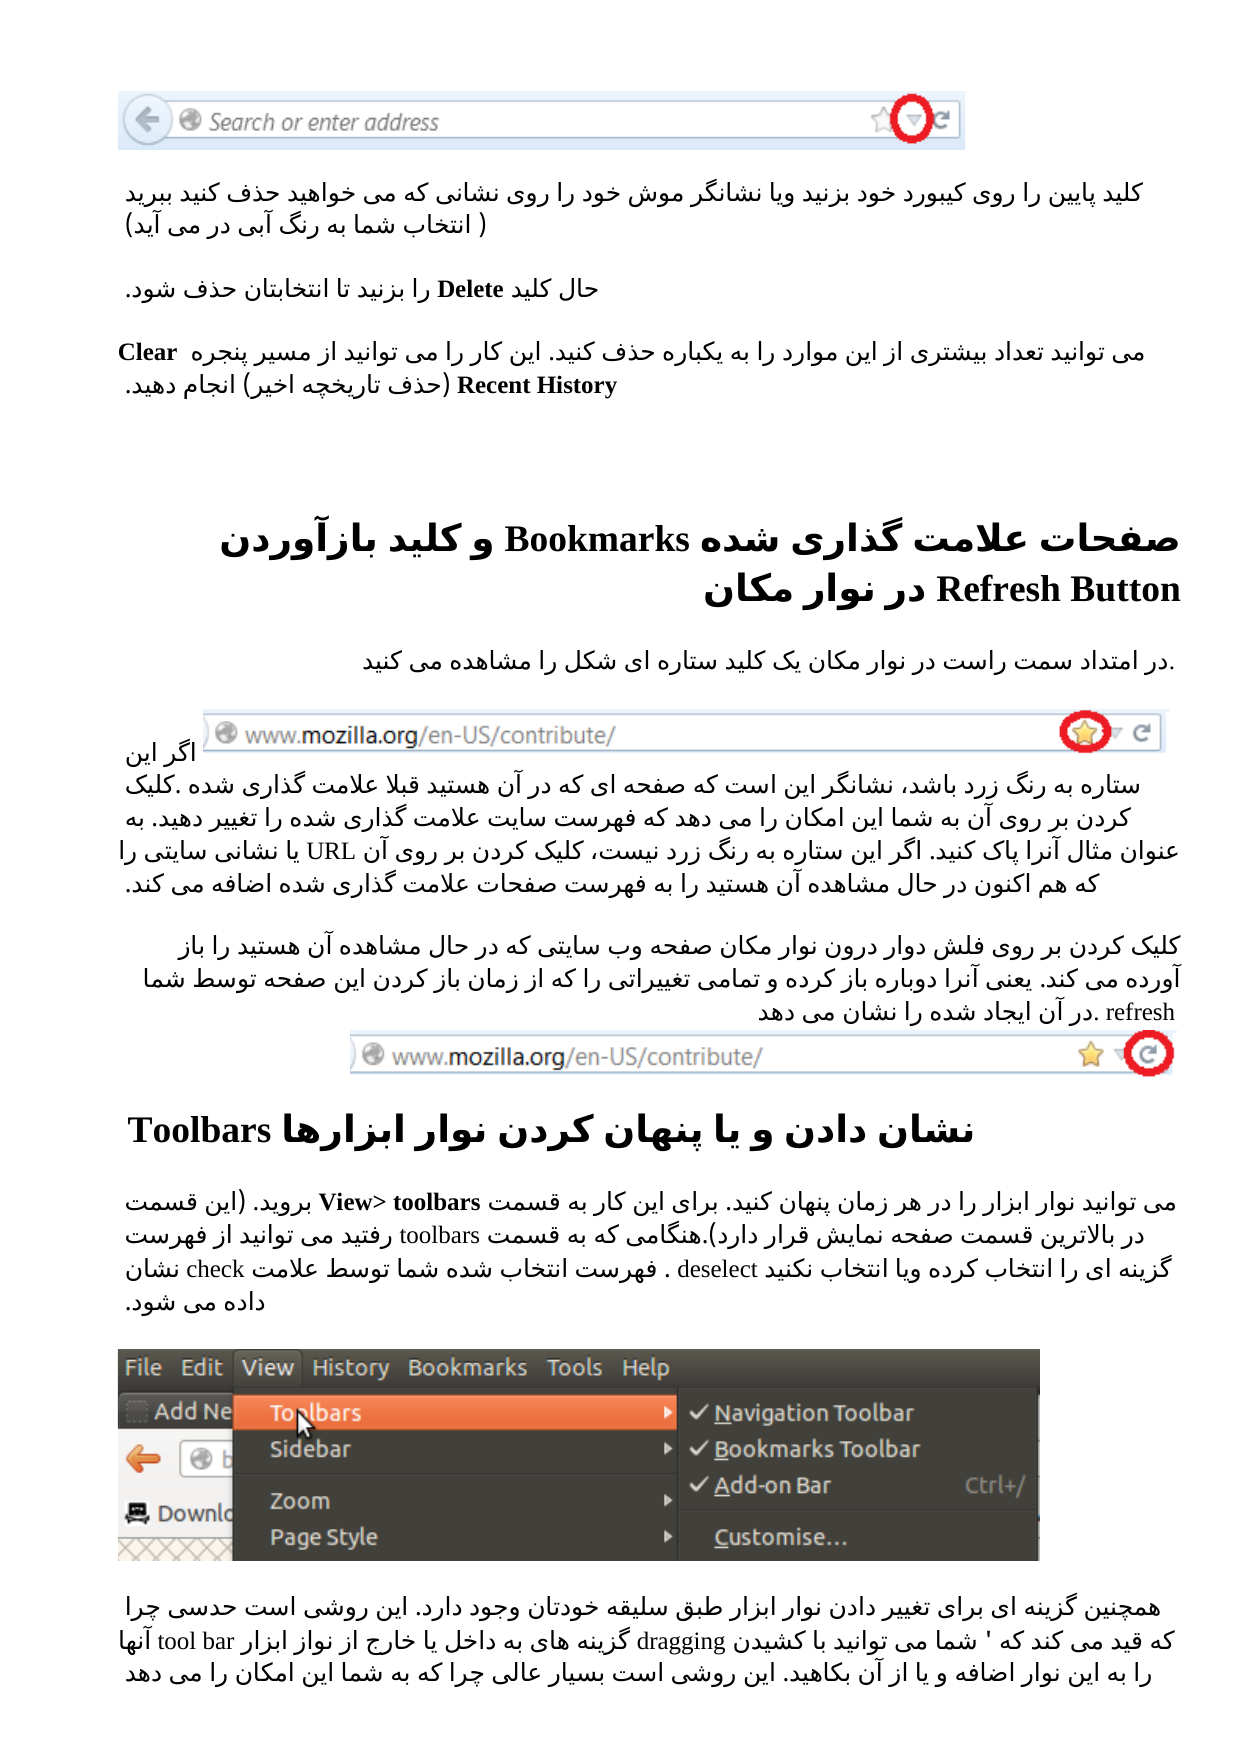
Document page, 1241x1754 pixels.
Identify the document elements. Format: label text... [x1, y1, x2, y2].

picture [203, 709, 1171, 761]
text اگر این ستاره به رنگ زرد باشد، نشانگر این است که صفحه ای که در آن هستید قبلا علامت گذاری شده .کلیک کردن بر روی آن به شما این امکان را می دهد که فهرست سایت علامت گذاری شده را تغییر دهید. به عنوان مثال آنرا پاک کنید. اگر این ستاره به رنگ زرد نیست، کلیک کردن بر روی آن URL یا نشانی سایتی را که هم اکنون در حال مشاهده آن هستید را به فهرست صفحات علامت گذاری شده اضافه می کند. [118, 709, 1181, 902]
subtitle صفحات علامت گذاری شده Bookmarks و کلید بازآوردن Refresh Button در نوار مکان [118, 516, 1181, 617]
text همچنین گزینه ای برای تغییر دادن نوار ابزار طبق سلیقه خودتان وجود دارد. این روشی است حدسی چرا که قید می کند که ' شما می توانید با کشیدن dragging گزینه های به داخل یا خارج از نواز ابزار tool bar آنها را به این نوار اضافه و یا از آن بکاهید. این روشی است بسیار عالی چرا که به شما این امکان را می دهد نمادهایی Icons را به عنوان گزینه روی نوار ابزار قرار دهید . اینها همچون میانبری برای ابزارهایی که مکررا از آنها استفاده می کنید عمل می کنند. [118, 1350, 1181, 1692]
text حال کلید Delete را بزنید تا انتخابتان حذف شود. [118, 274, 1181, 307]
picture [350, 1030, 1182, 1083]
text کلیک کردن بر روی فلش دوار درون نوار مکان صفحه وب سایتی که در حال مشاهده آن هستید را باز آورده می کند. یعنی آنرا دوباره باز کرده و تمامی تغییراتی را که از زمان باز کردن این صفحه توسط شما در آن ایجاد شده را نشان می دهد. refresh [118, 932, 1181, 1031]
subtitle نشان دادن و یا پنهان کردن نوار ابزارها Toolbars [118, 1107, 1181, 1157]
picture [117, 91, 967, 150]
text کلید پایین را روی کیبورد خود بزنید ویا نشانگر موش خود را روی نشانی که می خواهید حذف کنید ببرید ( انتخاب شما به رنگ آبی در می آید) [118, 179, 1181, 244]
text می توانید نوار ابزار را در هر زمان پنهان کنید. برای این کار به قسمت View> toolbars بروید. (این قسمت در بالاترین قسمت صفحه نمایش قرار دارد).هنگامی که به قسمت toolbars رفتید می توانید از فهرست گزینه ای را انتخاب کرده ویا انتخاب نکنید deselect . فهرست انتخاب شده شما توسط علامت check نشان داده می شود. [118, 1187, 1181, 1320]
text می توانید تعداد بیشتری از این موارد را به یکباره حذف کنید. این کار را می توانید از مسیر پنجره Clear Recent History (حذف تاریخچه اخیر) انجام دهید. [118, 337, 1181, 404]
text در امتداد سمت راست در نوار مکان یک کلید ستاره ای شکل را مشاهده می کنید. [118, 646, 1181, 680]
picture [117, 1349, 1040, 1561]
